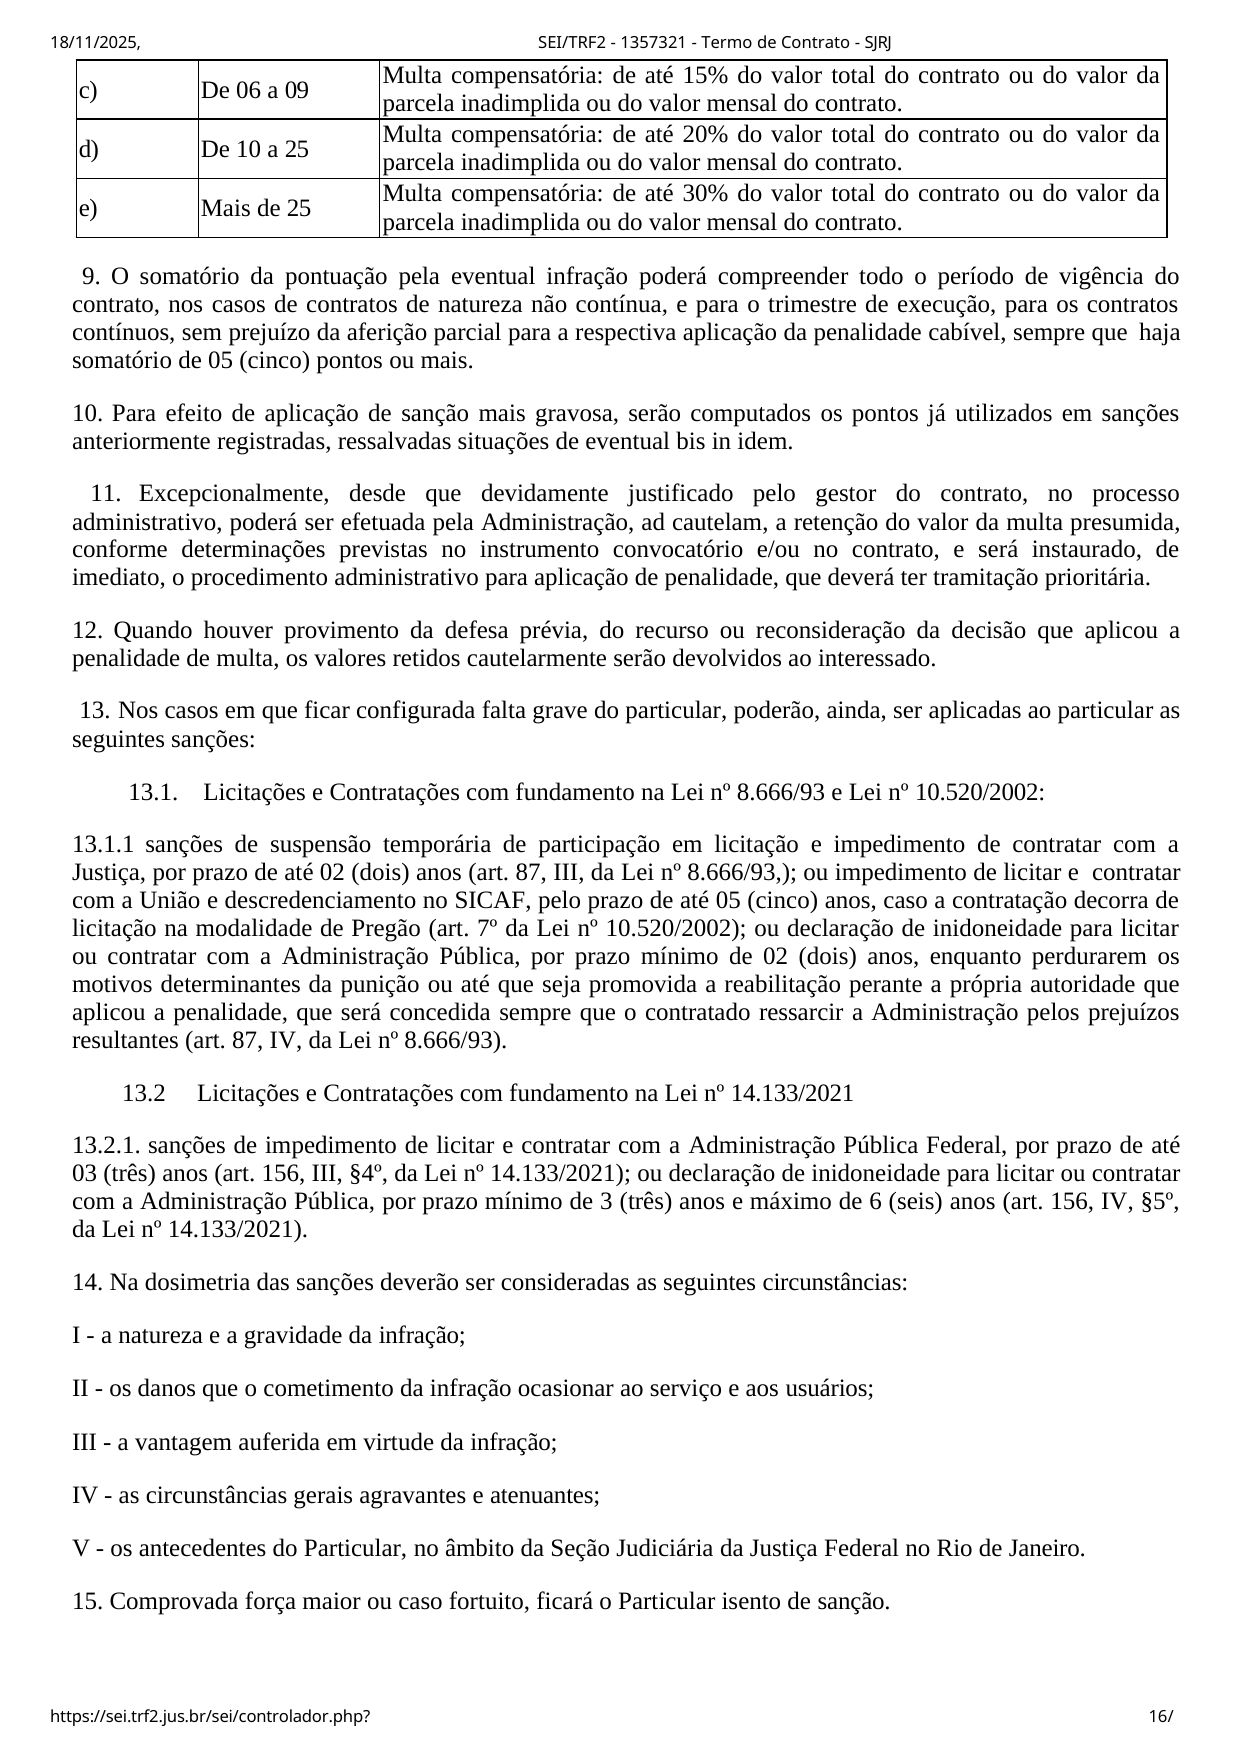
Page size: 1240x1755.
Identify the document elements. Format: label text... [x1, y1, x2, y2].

list - as circunstâncias gerais agravantes e atenuantes; [72, 1480, 1181, 1508]
table_cell Multa compensatória: de até 30% do valor total do contrato ou do valor da parcela inadimplida ou do valor mensal do contrato. [380, 179, 1166, 237]
list Licitações e Contratações com fundamento na Lei nº 14.133/2021 [122, 1078, 1181, 1107]
table_header Multa compensatória: de até 15% do valor total do contrato ou do valor da parcela inadimplida ou do valor mensal do contrato. [380, 61, 1166, 118]
list sanções de suspensão temporária de participação em licitação e impedimento de contratar com a Justiça, por prazo de até 02 (dois) anos (art. 87, III, da Lei nº 8.666/93,); ou impedimento de licitar e contratar com a União e descredenciamento no SICAF, pelo prazo de até 05 (cinco) anos, caso a contratação decorra de licitação na modalidade de Pregão (art. 7º da Lei nº 10.520/2002); ou declaração de inidoneidade para licitar ou contratar com a Administração Pública, por prazo mínimo de 02 (dois) anos, enquanto perdurarem os motivos determinantes da punição ou até que seja promovida a reabilitação perante a própria autoridade que aplicou a penalidade, que será concedida sempre que o contratado ressarcir a Administração pelos prejuízos resultantes (art. 87, IV, da Lei nº 8.666/93). [72, 830, 1181, 1054]
table_cell e) [77, 179, 198, 237]
list - os antecedentes do Particular, no âmbito da Seção Judiciária da Justiça Federal no Rio de Janeiro. [72, 1533, 1181, 1562]
table_cell d) [77, 120, 198, 177]
list sanções de impedimento de licitar e contratar com a Administração Pública Federal, por prazo de até 03 (três) anos (art. 156, III, §4º, da Lei nº 14.133/2021); ou declaração de inidoneidade para licitar ou contratar com a Administração Pública, por prazo mínimo de 3 (três) anos e máximo de 6 (seis) anos (art. 156, IV, §5º, da Lei nº 14.133/2021). [72, 1131, 1181, 1243]
table_cell De 10 a 25 [199, 120, 379, 177]
list - os danos que o cometimento da infração ocasionar ao serviço e aos usuários; [72, 1373, 1181, 1402]
list Quando houver provimento da defesa prévia, do recurso ou reconsideração da decisão que aplicou a penalidade de multa, os valores retidos cautelarmente serão devolvidos ao interessado. [72, 616, 1181, 672]
list Comprovada força maior ou caso fortuito, ficará o Particular isento de sanção. [72, 1586, 1181, 1615]
table_header c) [77, 61, 198, 118]
list Na dosimetria das sanções deverão ser consideradas as seguintes circunstâncias: [72, 1267, 1181, 1296]
table_cell Mais de 25 [199, 179, 379, 237]
list O somatório da pontuação pela eventual infração poderá compreender todo o período de vigência do contrato, nos casos de contratos de natureza não contínua, e para o trimestre de execução, para os contratos contínuos, sem prejuízo da aferição parcial para a respectiva aplicação da penalidade cabível, sempre que haja somatório de 05 (cinco) pontos ou mais. [72, 263, 1181, 374]
list Para efeito de aplicação de sanção mais gravosa, serão computados os pontos já utilizados em sanções anteriormente registradas, ressalvadas situações de eventual bis in idem. [72, 399, 1181, 455]
list - a natureza e a gravidade da infração; [72, 1320, 1181, 1349]
list Nos casos em que ficar configurada falta grave do particular, poderão, ainda, ser aplicadas ao particular as seguintes sanções: [72, 697, 1181, 752]
list Licitações e Contratações com fundamento na Lei nº 8.666/93 e Lei nº 10.520/2002: [128, 777, 1181, 806]
list Excepcionalmente, desde que devidamente justificado pelo gestor do contrato, no processo administrativo, poderá ser efetuada pela Administração, ad cautelam, a retenção do valor da multa presumida, conforme determinações previstas no instrumento convocatório e/ou no contrato, e será instaurado, de imediato, o procedimento administrativo para aplicação de penalidade, que deverá ter tramitação prioritária. [72, 479, 1181, 591]
table_header De 06 a 09 [199, 61, 379, 118]
list - a vantagem auferida em virtude da infração; [72, 1427, 1181, 1455]
table_cell Multa compensatória: de até 20% do valor total do contrato ou do valor da parcela inadimplida ou do valor mensal do contrato. [380, 120, 1166, 177]
